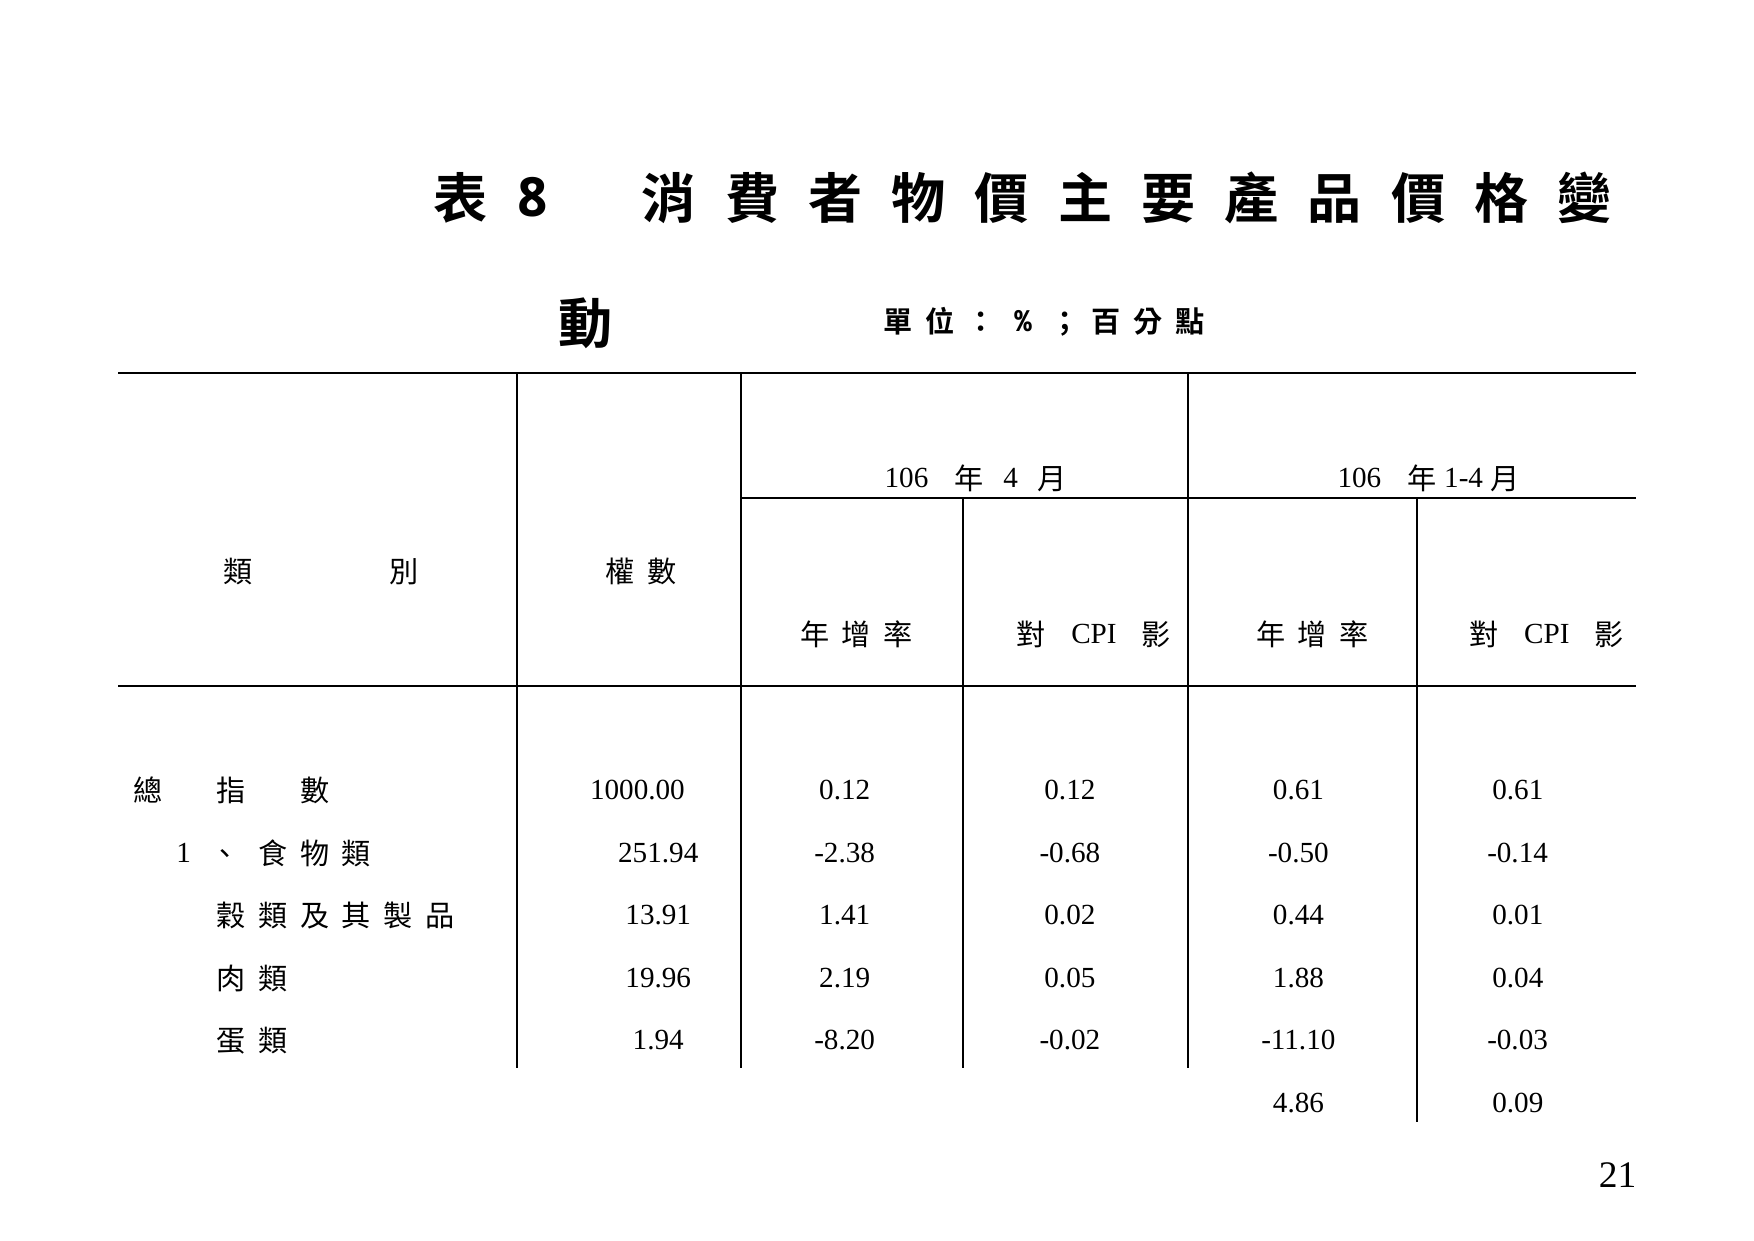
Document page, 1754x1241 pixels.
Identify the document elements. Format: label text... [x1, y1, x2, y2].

table_cell -2.38 [742, 810, 962, 872]
table_cell 0.02 [964, 872, 1187, 935]
table_cell 穀類及其製品 [118, 872, 516, 935]
table_header 106年1-4月 [1189, 374, 1636, 497]
table_cell 1.94 [518, 997, 740, 1060]
table_cell -0.68 [964, 810, 1187, 872]
subtitle 表8 消費者物價主要產品價格變動 單位：%；百分點 [127, 122, 1627, 372]
table_cell 0.04 [1418, 935, 1636, 997]
table_cell 0.44 [1189, 872, 1416, 935]
table_cell 0.09 [964, 1060, 1187, 1068]
table_cell 肉類 [118, 935, 516, 997]
table_cell 0.12 [742, 687, 962, 810]
table_cell 4.86 [1189, 1060, 1416, 1122]
table_cell 對CPI影響 [1418, 499, 1636, 685]
table_cell 1.88 [1189, 935, 1416, 997]
table_cell 0.61 [1418, 687, 1636, 810]
table_cell 年增率 [742, 499, 962, 685]
table_cell -0.02 [964, 997, 1187, 1060]
table_cell 19.96 [518, 935, 740, 997]
table_cell 0.12 [964, 687, 1187, 810]
table_cell -8.20 [742, 997, 962, 1060]
table_cell -0.14 [1418, 810, 1636, 872]
table_cell -0.03 [1418, 997, 1636, 1060]
table_cell 0.61 [1189, 687, 1416, 810]
table_header 106年4月 [742, 374, 1187, 497]
table_cell 年增率 [1189, 499, 1416, 685]
table_header 權數 [518, 374, 740, 685]
table_cell 2.19 [742, 935, 962, 997]
table_cell 總 指 數 [118, 687, 516, 810]
table_cell 5.06 [742, 1060, 962, 1068]
table_cell 251.94 [518, 810, 740, 872]
table_cell 1、食物類 [118, 810, 516, 872]
table_cell 13.91 [518, 872, 740, 935]
table_cell -11.10 [1189, 997, 1416, 1060]
table_header 類 別 [118, 374, 516, 685]
table_cell 0.01 [1418, 872, 1636, 935]
table_cell -0.50 [1189, 810, 1416, 872]
table_cell 0.05 [964, 935, 1187, 997]
table_cell 15.57 [518, 1060, 740, 1068]
table_cell 水產品 [118, 1060, 516, 1122]
table_cell 對CPI影響 [964, 499, 1187, 685]
table_cell 1000.00 [518, 687, 740, 810]
subtitle 表8 消費者物價主要產品價格變動 單位：%；百分點 [129, 1068, 1198, 1143]
table_cell 蛋類 [118, 997, 516, 1060]
table_cell 0.09 [1418, 1060, 1636, 1122]
table_cell 1.41 [742, 872, 962, 935]
